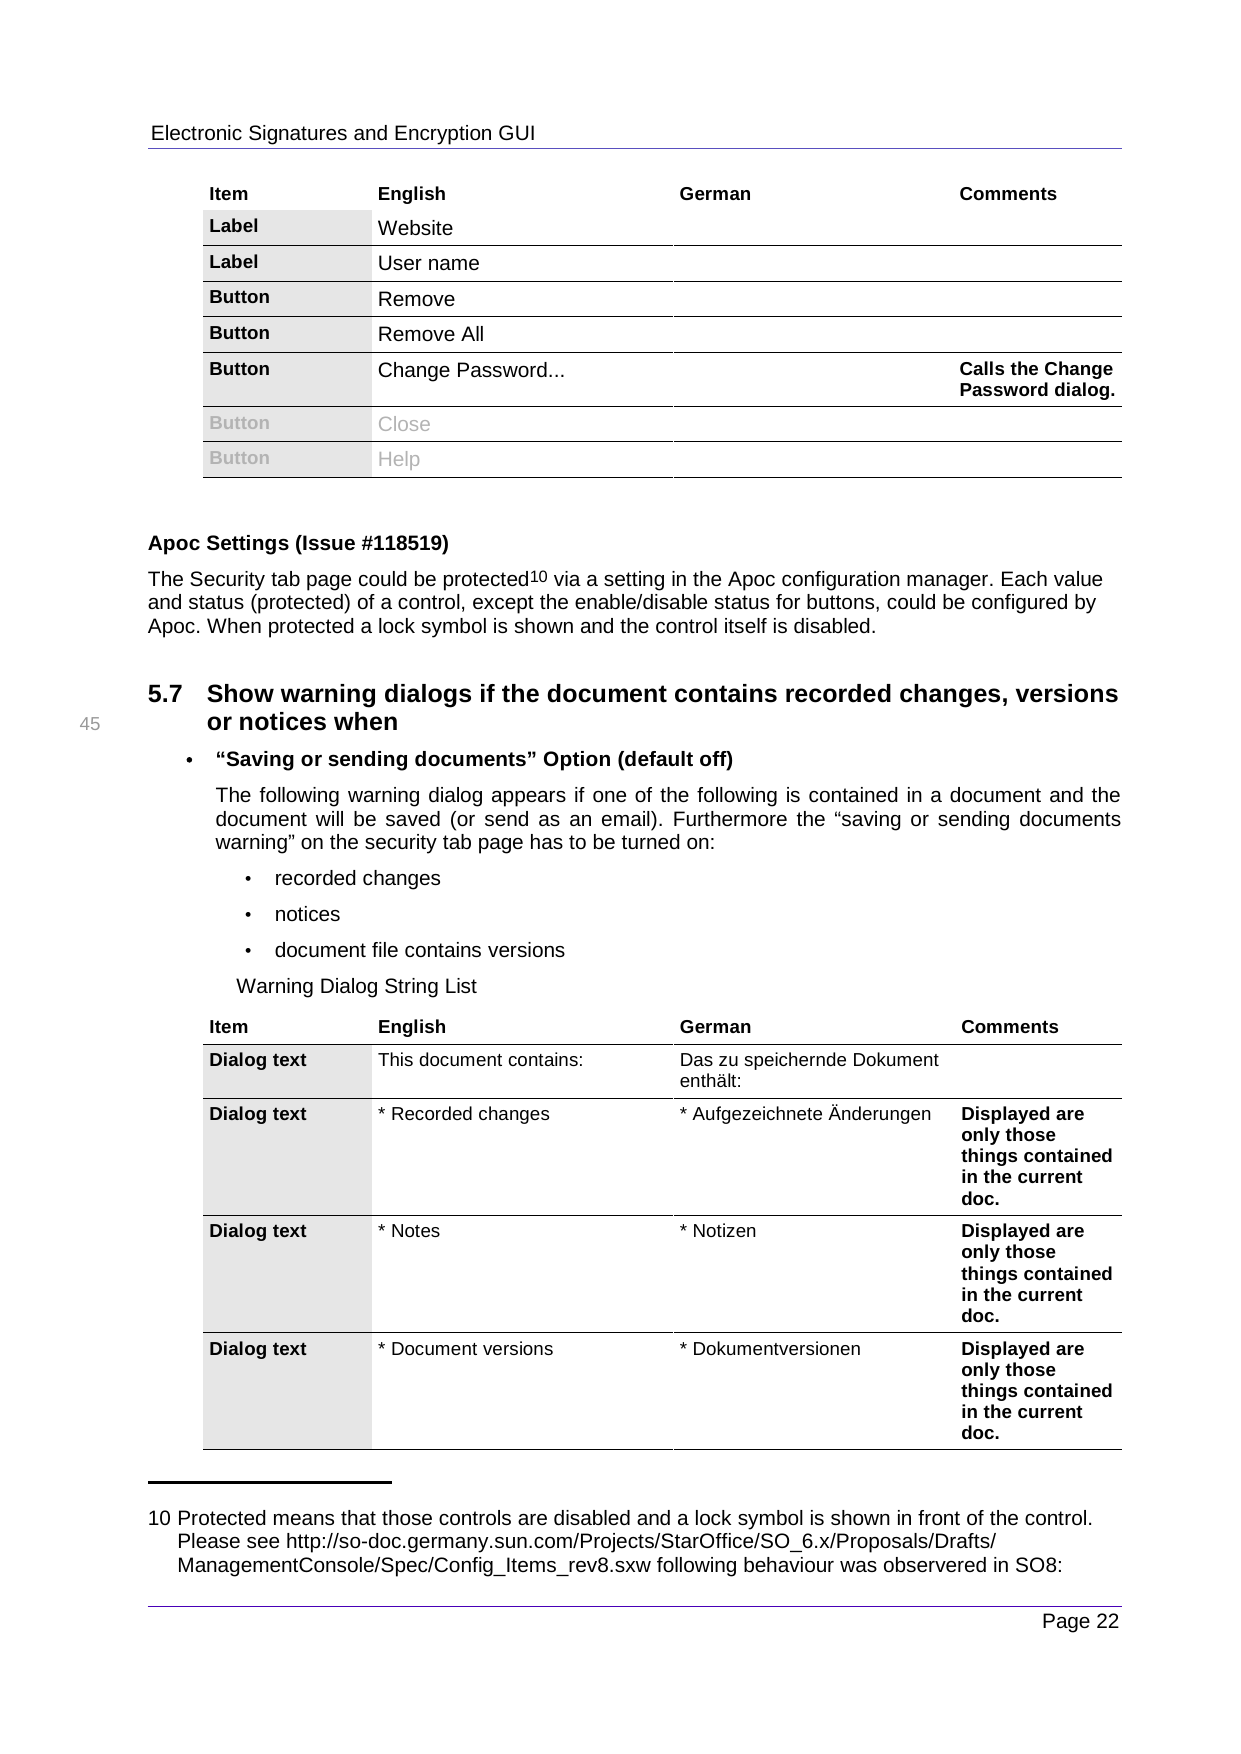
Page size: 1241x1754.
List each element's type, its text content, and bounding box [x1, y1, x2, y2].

table_cell [955, 1045, 1122, 1098]
table_cell Label [203, 246, 372, 281]
table_header Item [203, 1011, 372, 1044]
table_cell [674, 282, 953, 316]
table_cell Website [372, 210, 673, 245]
table_cell This document contains: [372, 1045, 673, 1098]
table_cell * Recorded changes [372, 1099, 673, 1215]
table_cell * Dokumentversionen [674, 1333, 955, 1449]
table_cell [953, 282, 1122, 316]
list notices [245, 903, 1122, 926]
table_cell Remove All [372, 317, 673, 352]
table_cell Dialog text [203, 1333, 372, 1449]
table_cell Displayed are only those things contained in the current doc. [955, 1099, 1122, 1215]
table_cell [674, 407, 953, 441]
table_cell Button [203, 317, 372, 352]
table_cell Button [203, 353, 372, 406]
table_header English [372, 1011, 673, 1044]
subtitle Show warning dialogs if the document contains recorded changes, versions or notices when [148, 679, 1122, 736]
table_cell Das zu speichernde Dokument enthält: [674, 1045, 955, 1098]
table_header English [372, 177, 673, 210]
list “Saving or sending documents” Option (default off) [186, 747, 1122, 771]
table_cell [953, 246, 1122, 281]
list document file contains versions [245, 939, 1122, 962]
table_cell Change Password... [372, 353, 673, 406]
text Apoc Settings (Issue #118519) [148, 531, 1122, 554]
list Warning Dialog String List [207, 975, 1122, 998]
table_header German [674, 1011, 955, 1044]
table_cell Dialog text [203, 1099, 372, 1215]
table_cell * Aufgezeichnete Änderungen [674, 1099, 955, 1215]
table_cell Label [203, 210, 372, 245]
table_cell Remove [372, 282, 673, 316]
table_cell [674, 210, 953, 245]
table_cell * Notes [372, 1216, 673, 1332]
table_header Comments [953, 177, 1122, 210]
table_cell [674, 246, 953, 281]
table_header Item [203, 177, 372, 210]
list The following warning dialog appears if one of the following is contained in a document and the document will be saved (or send as an email). Furthermore the “saving or sending documents warning” on the security tab page has to be turned on: [186, 783, 1122, 854]
table_cell [953, 210, 1122, 245]
table_cell * Document versions [372, 1333, 673, 1449]
table_cell Button [203, 407, 372, 441]
table_cell * Notizen [674, 1216, 955, 1332]
table_cell Close [372, 407, 673, 441]
text The Security tab page could be protected via a setting in the Apoc configuration manager. Each value and status (protected) of a control, except the enable/disable status for buttons, could be configured by Apoc. When protected a lock symbol is shown and the control itself is disabled. [148, 567, 1122, 638]
table_cell [674, 353, 953, 406]
table_header Comments [955, 1011, 1122, 1044]
table_cell [953, 407, 1122, 441]
text Protected means that those controls are disabled and a lock symbol is shown in front of the control. Please see http://so-doc.germany.sun.com/Projects/StarOffice/SO_6.x/Proposals/Drafts/ManagementConsole/Spec/Config_Items_rev8.sxw following behaviour was observered in SO8: [148, 1506, 1122, 1577]
list recorded changes [245, 867, 1122, 890]
table_cell Displayed are only those things contained in the current doc. [955, 1216, 1122, 1332]
table_cell Button [203, 282, 372, 316]
table_cell Button [203, 442, 372, 477]
table_cell [953, 317, 1122, 352]
table_cell Displayed are only those things contained in the current doc. [955, 1333, 1122, 1449]
table_header German [674, 177, 953, 210]
table_cell [953, 442, 1122, 477]
table_cell User name [372, 246, 673, 281]
table_cell [674, 442, 953, 477]
table_cell [674, 317, 953, 352]
table_cell Calls the Change Password dialog. [953, 353, 1122, 406]
table_cell Dialog text [203, 1045, 372, 1098]
table_cell Dialog text [203, 1216, 372, 1332]
table_cell Help [372, 442, 673, 477]
